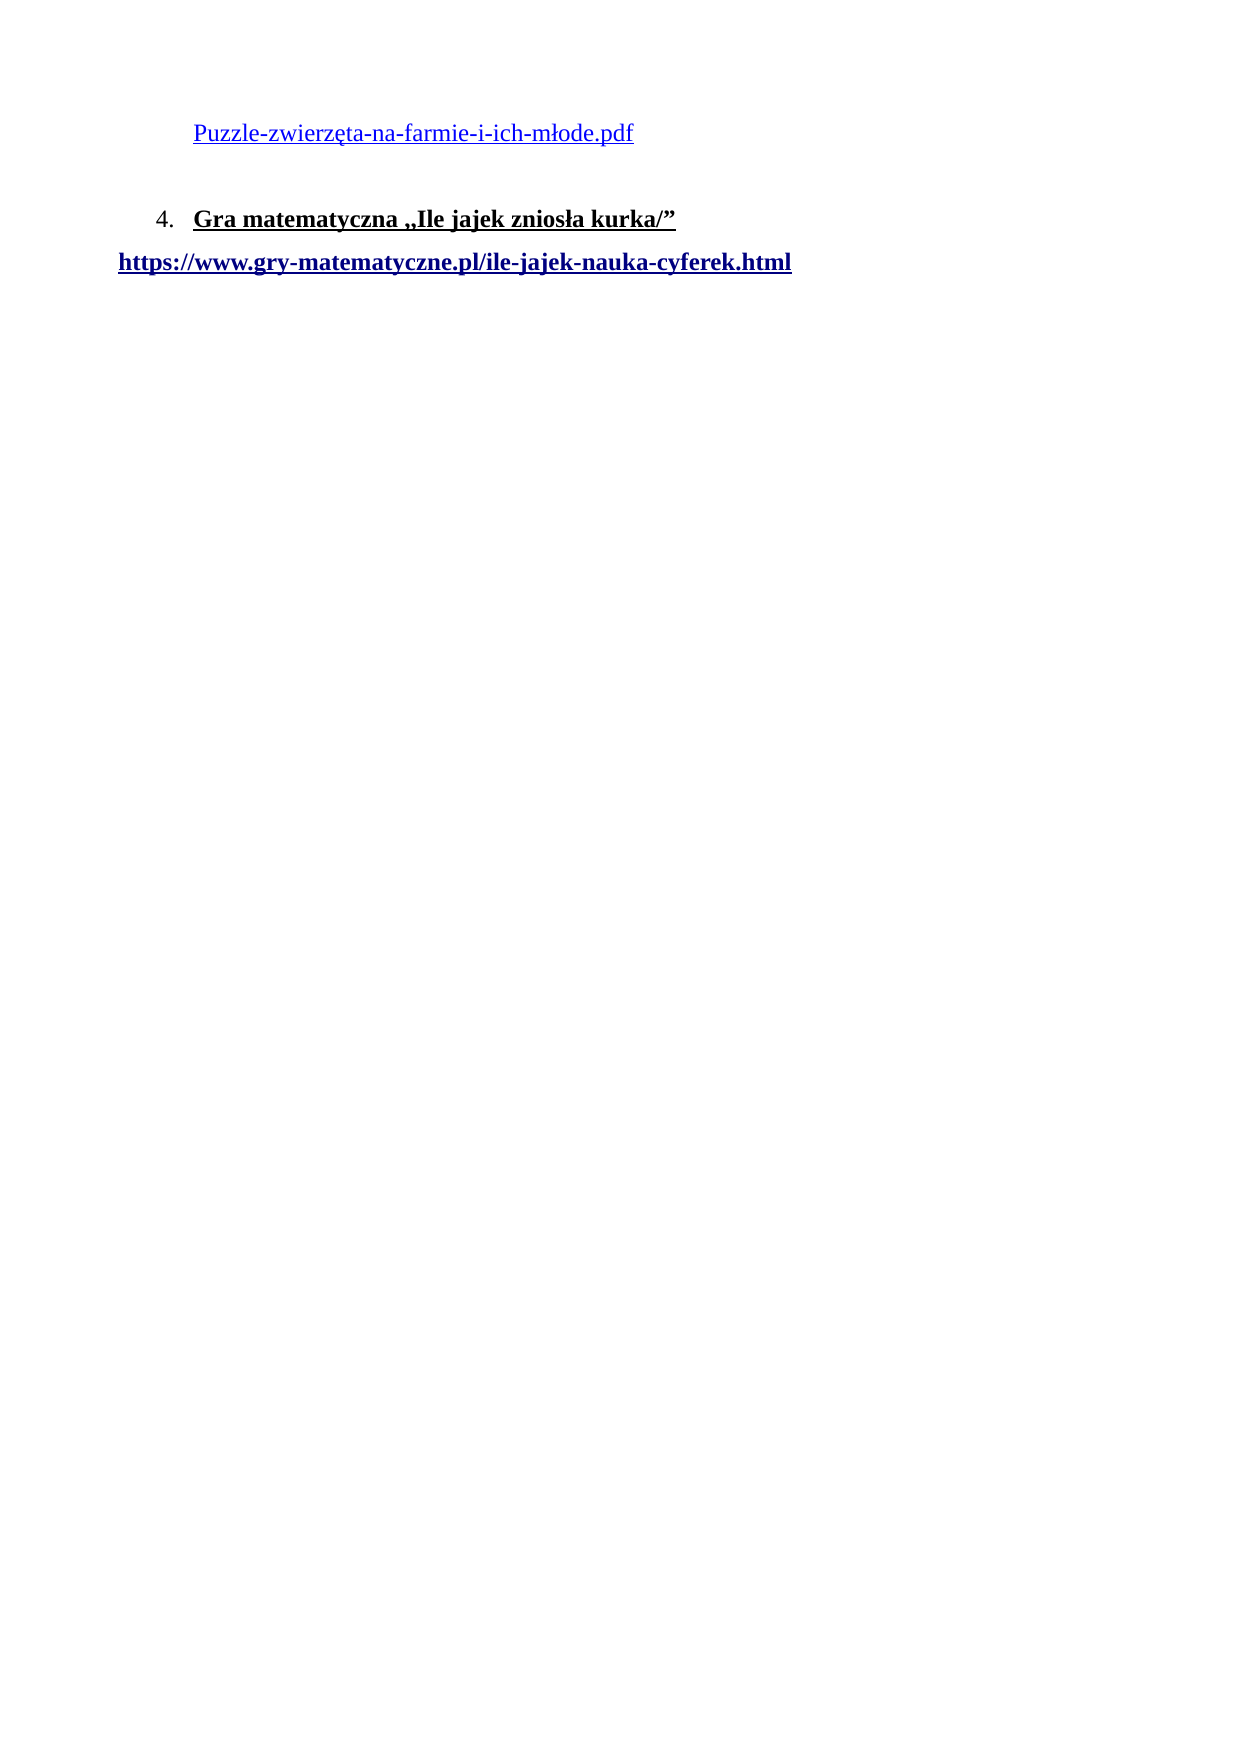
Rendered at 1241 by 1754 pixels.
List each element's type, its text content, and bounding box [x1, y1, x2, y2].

text Puzzle-zwierzęta-na-farmie-i-ich-młode.pdf [193, 118, 1122, 147]
list Gra matematyczna ,,Ile jajek zniosła kurka/” [156, 204, 1122, 233]
text https://www.gry-matematyczne.pl/ile-jajek-nauka-cyferek.html [118, 247, 1122, 276]
